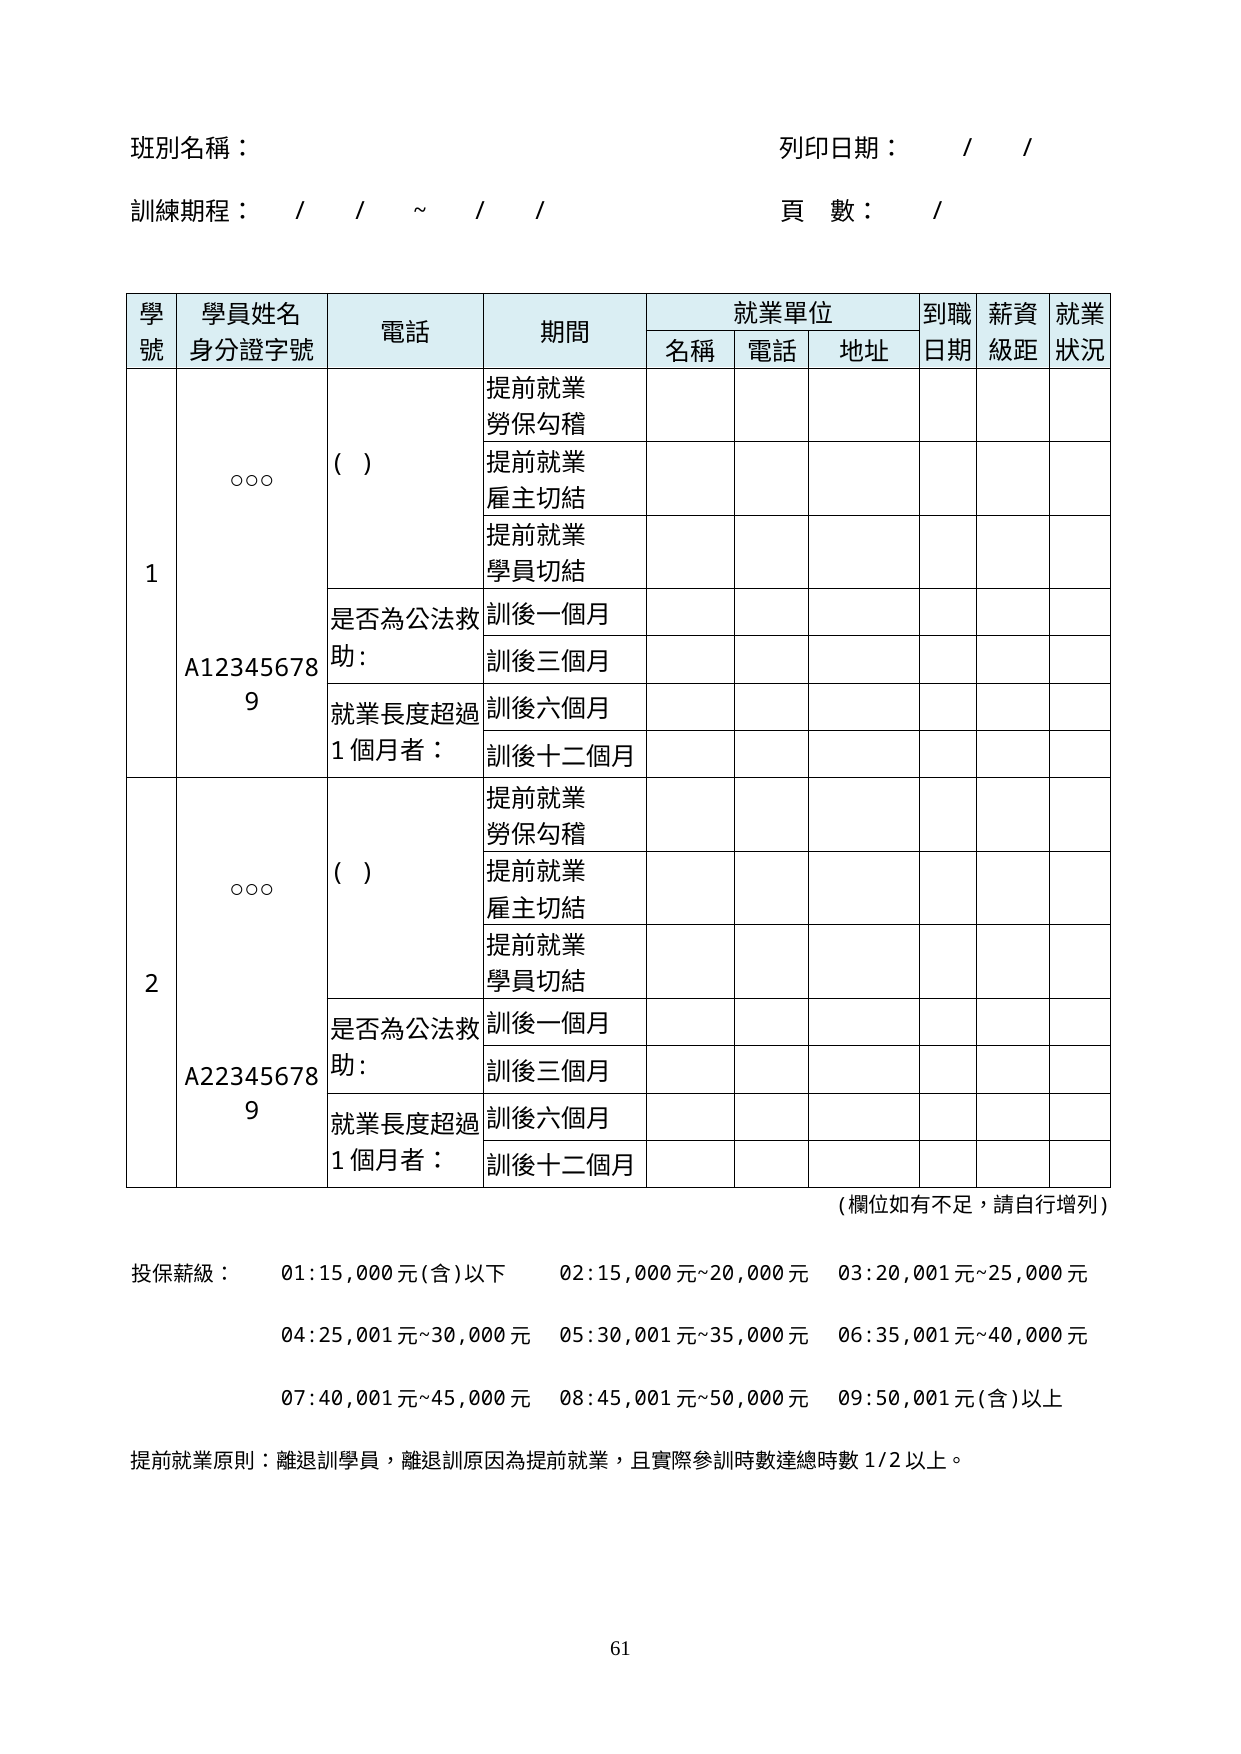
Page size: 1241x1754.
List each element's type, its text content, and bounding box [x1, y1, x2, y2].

table_cell [1050, 636, 1110, 683]
table_cell [977, 516, 1049, 588]
table_cell [647, 589, 734, 635]
table_cell [1050, 778, 1110, 851]
table_header 就業單位 [647, 294, 919, 330]
table_cell 提前就業 學員切結 [484, 516, 646, 588]
table_cell [920, 589, 976, 635]
table_cell [977, 442, 1049, 514]
table_cell [647, 925, 734, 998]
table_cell [735, 852, 808, 924]
table_cell [647, 442, 734, 514]
table_cell 提前就業 學員切結 [484, 925, 646, 998]
table_cell [735, 925, 808, 998]
table_cell [1050, 369, 1110, 441]
table_header 01:15,000元(含)以下 04:25,001元~30,000元 07:40,001元~45,000元 [278, 1230, 556, 1418]
table_cell [977, 731, 1049, 777]
table_cell 名稱 [647, 331, 734, 367]
table_cell [977, 369, 1049, 441]
table_header 03:20,001元~25,000元 06:35,001元~40,000元 09:50,001元(含)以上 [835, 1230, 1113, 1418]
table_cell 訓後十二個月 [484, 731, 646, 777]
table_cell [809, 442, 919, 514]
table_cell [735, 731, 808, 777]
table_cell [1050, 442, 1110, 514]
table_header 電話 [328, 294, 483, 367]
table_cell [920, 731, 976, 777]
table_cell [735, 369, 808, 441]
table_cell ( ) [328, 369, 483, 588]
table_cell A123456789 [177, 588, 327, 777]
table_cell [977, 589, 1049, 635]
table_cell [920, 516, 976, 588]
table_cell 2 [127, 778, 176, 1187]
table_cell [647, 636, 734, 683]
table_cell [647, 731, 734, 777]
table_cell [920, 369, 976, 441]
table_cell [647, 369, 734, 441]
table_cell [809, 1046, 919, 1092]
table_cell [735, 1141, 808, 1187]
table_cell ○○○ [177, 778, 327, 998]
table_header 到職日期 [920, 294, 976, 367]
table_cell [809, 925, 919, 998]
table_header 薪資 級距 [977, 294, 1049, 367]
table_cell 是否為公法救助: [328, 589, 483, 683]
table_cell [735, 1094, 808, 1140]
table_cell [735, 516, 808, 588]
table_cell [920, 636, 976, 683]
table_cell 是否為公法救助: [328, 999, 483, 1092]
table_cell [647, 1046, 734, 1092]
table_cell [977, 1046, 1049, 1092]
table_cell [1050, 1141, 1110, 1187]
table_cell [1050, 852, 1110, 924]
table_cell 就業長度超過1個月者： [328, 684, 483, 777]
table_cell [809, 731, 919, 777]
table_cell 就業長度超過1個月者： [328, 1094, 483, 1187]
table_cell [647, 684, 734, 730]
table_header 學員姓名 身分證字號 [177, 294, 327, 367]
table_header 就業狀況 [1050, 294, 1110, 367]
table_cell [1050, 516, 1110, 588]
table_cell [809, 1141, 919, 1187]
table_cell [809, 589, 919, 635]
table_cell [647, 852, 734, 924]
table_cell [977, 1141, 1049, 1187]
table_cell [920, 1046, 976, 1092]
table_cell [920, 1141, 976, 1187]
table_cell [977, 778, 1049, 851]
table_header 02:15,000元~20,000元 05:30,001元~35,000元 08:45,001元~50,000元 [556, 1230, 835, 1418]
table_cell [809, 852, 919, 924]
table_cell [809, 999, 919, 1045]
table_cell 提前就業 勞保勾稽 [484, 369, 646, 441]
table_cell 訓後三個月 [484, 1046, 646, 1092]
table_cell [977, 636, 1049, 683]
table_cell [920, 925, 976, 998]
table_cell [809, 369, 919, 441]
table_cell [809, 516, 919, 588]
table_cell ( ) [328, 778, 483, 998]
table_header 期間 [484, 294, 646, 367]
table_cell 訓後六個月 [484, 684, 646, 730]
table_cell [809, 778, 919, 851]
table_cell 1 [127, 369, 176, 777]
table_cell [1050, 1094, 1110, 1140]
text 訓練期程： / / ~ / / 頁 數： / [130, 168, 1110, 230]
table_cell [647, 999, 734, 1045]
text (欄位如有不足，請自行增列) [130, 1188, 1110, 1218]
table_cell [647, 516, 734, 588]
table_cell [647, 1141, 734, 1187]
table_cell [1050, 731, 1110, 777]
table_cell 提前就業 雇主切結 [484, 442, 646, 514]
table_cell [735, 999, 808, 1045]
table_cell [735, 442, 808, 514]
table_cell [977, 684, 1049, 730]
table_cell 訓後三個月 [484, 636, 646, 683]
table_cell [920, 1094, 976, 1140]
table_cell [809, 636, 919, 683]
table_cell 地址 [809, 331, 919, 367]
table_cell [1050, 684, 1110, 730]
table_cell 提前就業 雇主切結 [484, 852, 646, 924]
table_cell [920, 999, 976, 1045]
table_cell [977, 925, 1049, 998]
table_cell [977, 1094, 1049, 1140]
table_cell [920, 852, 976, 924]
table_cell 訓後一個月 [484, 589, 646, 635]
table_cell [809, 684, 919, 730]
table_cell 電話 [735, 331, 808, 367]
table_cell 訓後一個月 [484, 999, 646, 1045]
text 提前就業原則：離退訓學員，離退訓原因為提前就業，且實際參訓時數達總時數1/2以上。 [130, 1418, 1110, 1480]
table_cell 訓後六個月 [484, 1094, 646, 1140]
table_cell [735, 1046, 808, 1092]
text 班別名稱： 列印日期： / / [130, 105, 1110, 168]
table_cell ○○○ [177, 369, 327, 588]
table_cell A223456789 [177, 998, 327, 1187]
table_cell 提前就業 勞保勾稽 [484, 778, 646, 851]
table_cell [735, 684, 808, 730]
table_cell [920, 684, 976, 730]
table_header 學號 [127, 294, 176, 367]
table_cell [735, 778, 808, 851]
table_cell [1050, 925, 1110, 998]
table_cell [920, 442, 976, 514]
table_cell [1050, 589, 1110, 635]
table_cell [977, 999, 1049, 1045]
table_cell [735, 636, 808, 683]
table_cell [920, 778, 976, 851]
table_cell [1050, 1046, 1110, 1092]
table_header 投保薪級： [128, 1230, 278, 1418]
table_cell 訓後十二個月 [484, 1141, 646, 1187]
table_cell [809, 1094, 919, 1140]
table_cell [735, 589, 808, 635]
table_cell [647, 1094, 734, 1140]
table_cell [977, 852, 1049, 924]
table_cell [1050, 999, 1110, 1045]
table_cell [647, 778, 734, 851]
